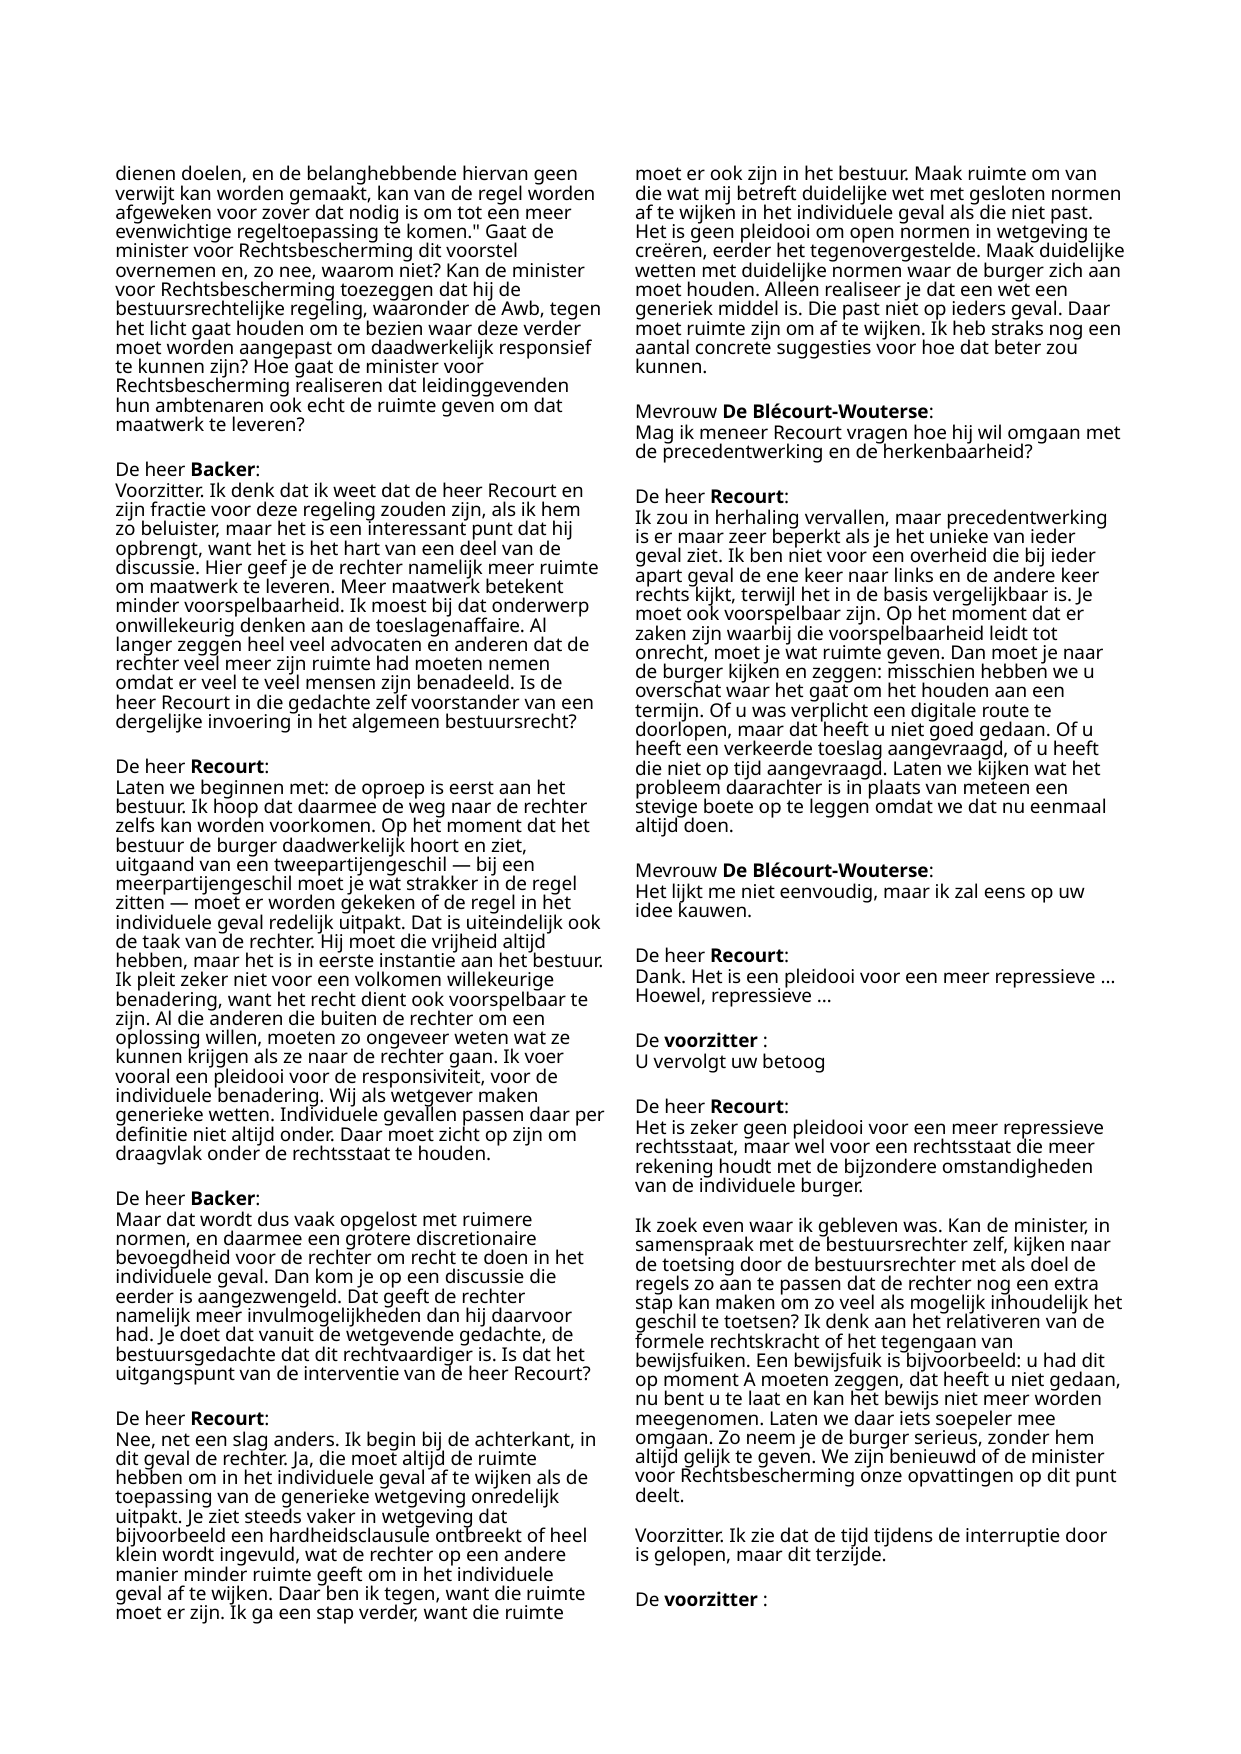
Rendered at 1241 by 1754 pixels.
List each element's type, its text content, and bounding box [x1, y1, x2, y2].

text dienen doelen, en de belanghebbende hiervan geen verwijt kan worden gemaakt, kan van de regel worden afgeweken voor zover dat nodig is om tot een meer evenwichtige regeltoepassing te komen." Gaat de minister voor Rechtsbescherming dit voorstel overnemen en, zo nee, waarom niet? Kan de minister voor Rechtsbescherming toezeggen dat hij de bestuursrechtelijke regeling, waaronder de Awb, tegen het licht gaat houden om te bezien waar deze verder moet worden aangepast om daadwerkelijk responsief te kunnen zijn? Hoe gaat de minister voor Rechtsbescherming realiseren dat leidinggevenden hun ambtenaren ook echt de ruimte geven om dat maatwerk te leveren? [115, 165, 605, 435]
text De heer Backer: [115, 1185, 605, 1211]
text De heer Recourt: [115, 1405, 605, 1431]
text Ik zou in herhaling vervallen, maar precedentwerking is er maar zeer beperkt als je het unieke van ieder geval ziet. Ik ben niet voor een overheid die bij ieder apart geval de ene keer naar links en de andere keer rechts kijkt, terwijl het in de basis vergelijkbaar is. Je moet ook voorspelbaar zijn. Op het moment dat er zaken zijn waarbij die voorspelbaarheid leidt tot onrecht, moet je wat ruimte geven. Dan moet je naar de burger kijken en zeggen: misschien hebben we u overschat waar het gaat om het houden aan een termijn. Of u was verplicht een digitale route te doorlopen, maar dat heeft u niet goed gedaan. Of u heeft een verkeerde toeslag aangevraagd, of u heeft die niet op tijd aangevraagd. Laten we kijken wat het probleem daarachter is in plaats van meteen een stevige boete op te leggen omdat we dat nu eenmaal altijd doen. [635, 509, 1125, 837]
text U vervolgt uw betoog [635, 1053, 1125, 1073]
text Mag ik meneer Recourt vragen hoe hij wil omgaan met de precedentwerking en de herkenbaarheid? [635, 424, 1125, 462]
text Het is zeker geen pleidooi voor een meer repressieve rechtsstaat, maar wel voor een rechtsstaat die meer rekening houdt met de bijzondere omstandigheden van de individuele burger. [635, 1119, 1125, 1196]
text Het lijkt me niet eenvoudig, maar ik zal eens op uw idee kauwen. [635, 883, 1125, 922]
text De heer Recourt: [635, 1093, 1125, 1119]
text Voorzitter. Ik denk dat ik weet dat de heer Recourt en zijn fractie voor deze regeling zouden zijn, als ik hem zo beluister, maar het is een interessant punt dat hij opbrengt, want het is het hart van een deel van de discussie. Hier geef je de rechter namelijk meer ruimte om maatwerk te leveren. Meer maatwerk betekent minder voorspelbaarheid. Ik moest bij dat onderwerp onwillekeurig denken aan de toeslagenaffaire. Al langer zeggen heel veel advocaten en anderen dat de rechter veel meer zijn ruimte had moeten nemen omdat er veel te veel mensen zijn benadeeld. Is de heer Recourt in die gedachte zelf voorstander van een dergelijke invoering in het algemeen bestuursrecht? [115, 482, 605, 732]
text Nee, net een slag anders. Ik begin bij de achterkant, in dit geval de rechter. Ja, die moet altijd de ruimte hebben om in het individuele geval af te wijken als de toepassing van de generieke wetgeving onredelijk uitpakt. Je ziet steeds vaker in wetgeving dat bijvoorbeeld een hardheidsclausule ontbreekt of heel klein wordt ingevuld, wat de rechter op een andere manier minder ruimte geeft om in het individuele geval af te wijken. Daar ben ik tegen, want die ruimte moet er zijn. Ik ga een stap verder, want die ruimte [115, 1431, 605, 1623]
text Ik zoek even waar ik gebleven was. Kan de minister, in samenspraak met de bestuursrechter zelf, kijken naar de toetsing door de bestuursrechter met als doel de regels zo aan te passen dat de rechter nog een extra stap kan maken om zo veel als mogelijk inhoudelijk het geschil te toetsen? Ik denk aan het relativeren van de formele rechtskracht of het tegengaan van bewijsfuiken. Een bewijsfuik is bijvoorbeeld: u had dit op moment A moeten zeggen, dat heeft u niet gedaan, nu bent u te laat en kan het bewijs niet meer worden meegenomen. Laten we daar iets soepeler mee omgaan. Zo neem je de burger serieus, zonder hem altijd gelijk te geven. We zijn benieuwd of de minister voor Rechtsbescherming onze opvattingen op dit punt deelt. [635, 1217, 1125, 1506]
text Mevrouw De Blécourt-Wouterse: [635, 857, 1125, 883]
text Mevrouw De Blécourt-Wouterse: [635, 398, 1125, 424]
text moet er ook zijn in het bestuur. Maak ruimte om van die wat mij betreft duidelijke wet met gesloten normen af te wijken in het individuele geval als die niet past. Het is geen pleidooi om open normen in wetgeving te creëren, eerder het tegenovergestelde. Maak duidelijke wetten met duidelijke normen waar de burger zich aan moet houden. Alleen realiseer je dat een wet een generiek middel is. Die past niet op ieders geval. Daar moet ruimte zijn om af te wijken. Ik heb straks nog een aantal concrete suggesties voor hoe dat beter zou kunnen. [635, 165, 1125, 377]
text Voorzitter. Ik zie dat de tijd tijdens de interruptie door is gelopen, maar dit terzijde. [635, 1527, 1125, 1565]
text Laten we beginnen met: de oproep is eerst aan het bestuur. Ik hoop dat daarmee de weg naar de rechter zelfs kan worden voorkomen. Op het moment dat het bestuur de burger daadwerkelijk hoort en ziet, uitgaand van een tweepartijengeschil — bij een meerpartijengeschil moet je wat strakker in de regel zitten — moet er worden gekeken of de regel in het individuele geval redelijk uitpakt. Dat is uiteindelijk ook de taak van de rechter. Hij moet die vrijheid altijd hebben, maar het is in eerste instantie aan het bestuur. Ik pleit zeker niet voor een volkomen willekeurige benadering, want het recht dient ook voorspelbaar te zijn. Al die anderen die buiten de rechter om een oplossing willen, moeten zo ongeveer weten wat ze kunnen krijgen als ze naar de rechter gaan. Ik voer vooral een pleidooi voor de responsiviteit, voor de individuele benadering. Wij als wetgever maken generieke wetten. Individuele gevallen passen daar per definitie niet altijd onder. Daar moet zicht op zijn om draagvlak onder de rechtsstaat te houden. [115, 779, 605, 1164]
text De heer Recourt: [635, 942, 1125, 968]
text De voorzitter : [635, 1586, 1125, 1612]
text De heer Recourt: [115, 753, 605, 779]
text De voorzitter : [635, 1028, 1125, 1053]
text De heer Recourt: [635, 483, 1125, 509]
text Dank. Het is een pleidooi voor een meer repressieve … Hoewel, repressieve … [635, 968, 1125, 1007]
text Maar dat wordt dus vaak opgelost met ruimere normen, en daarmee een grotere discretionaire bevoegdheid voor de rechter om recht te doen in het individuele geval. Dan kom je op een discussie die eerder is aangezwengeld. Dat geeft de rechter namelijk meer invulmogelijkheden dan hij daarvoor had. Je doet dat vanuit de wetgevende gedachte, de bestuursgedachte dat dit rechtvaardiger is. Is dat het uitgangspunt van de interventie van de heer Recourt? [115, 1211, 605, 1384]
text De heer Backer: [115, 456, 605, 482]
